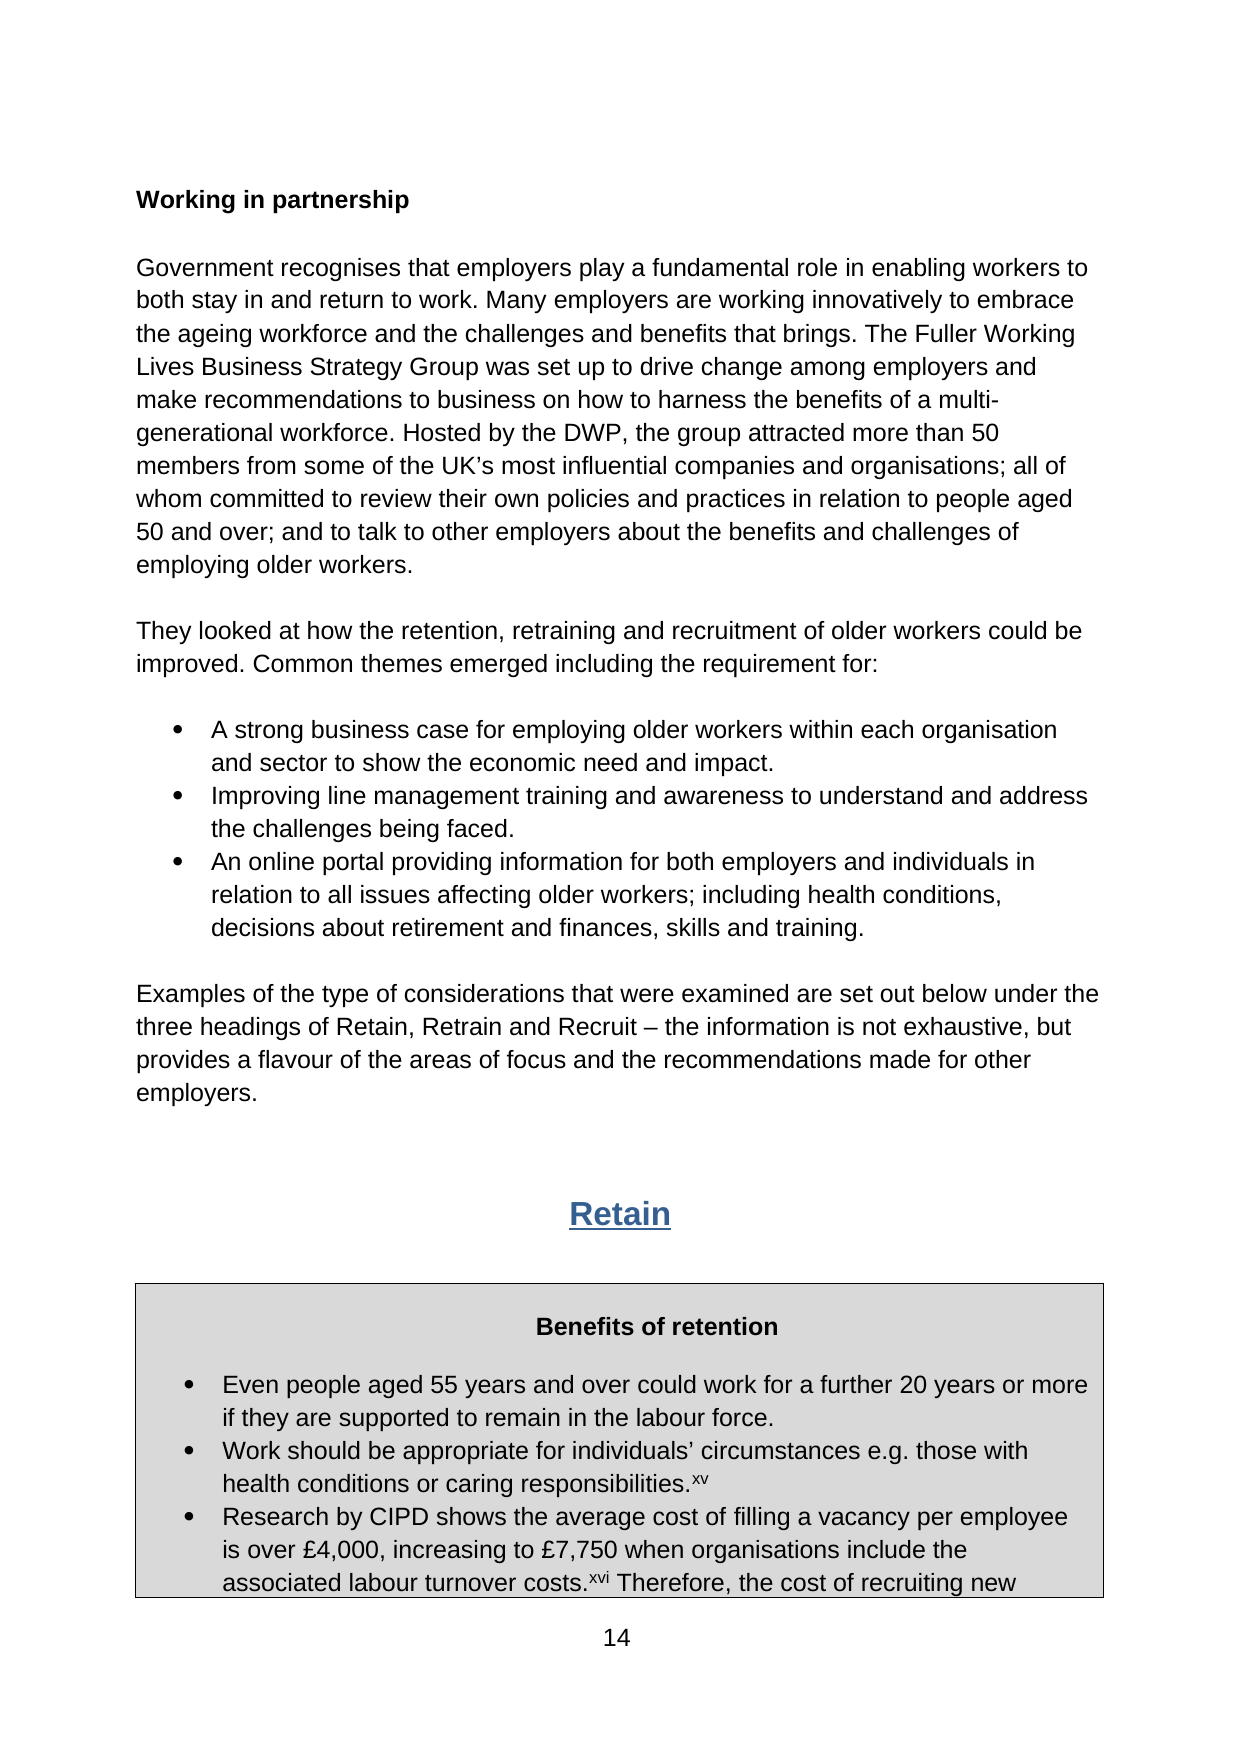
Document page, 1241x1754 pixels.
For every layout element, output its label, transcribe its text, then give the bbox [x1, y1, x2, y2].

table_header Benefits of retention Even people aged 55 years and over could work for a further 20 years or more if they are supported to remain in the labour force. Work should be appropriate for individuals’ circumstances e.g. those with health conditions or caring responsibilities. Research by CIPD shows the average cost of filling a vacancy per employee is over £4,000, increasing to £7,750 when organisations include the associated labour turnover costs. Therefore, the cost of recruiting new [136, 1284, 1103, 1597]
text Examples of the type of considerations that were examined are set out below under the three headings of Retain, Retrain and Recruit – the information is not exhaustive, but provides a flavour of the areas of focus and the recommendations made for other employers. [136, 979, 1104, 1107]
text Working in partnership [136, 185, 1104, 214]
list Improving line management training and awareness to understand and address the challenges being faced. [173, 781, 1104, 843]
text They looked at how the retention, retraining and recruitment of older workers could be improved. Common themes emerged including the requirement for: [136, 616, 1104, 677]
subtitle Retain [136, 1194, 1104, 1233]
list A strong business case for employing older workers within each organisation and sector to show the economic need and impact. [173, 715, 1104, 777]
text Government recognises that employers play a fundamental role in enabling workers to both stay in and return to work. Many employers are working innovatively to embrace the ageing workforce and the challenges and benefits that brings. The Fuller Working Lives Business Strategy Group was set up to drive change among employers and make recommendations to business on how to harness the benefits of a multi-generational workforce. Hosted by the DWP, the group attracted more than 50 members from some of the UK’s most influential companies and organisations; all of whom committed to review their own policies and practices in relation to people aged 50 and over; and to talk to other employers about the benefits and challenges of employing older workers. [136, 252, 1104, 578]
list An online portal providing information for both employers and individuals in relation to all issues affecting older workers; including health conditions, decisions about retirement and finances, skills and training. [173, 847, 1104, 942]
